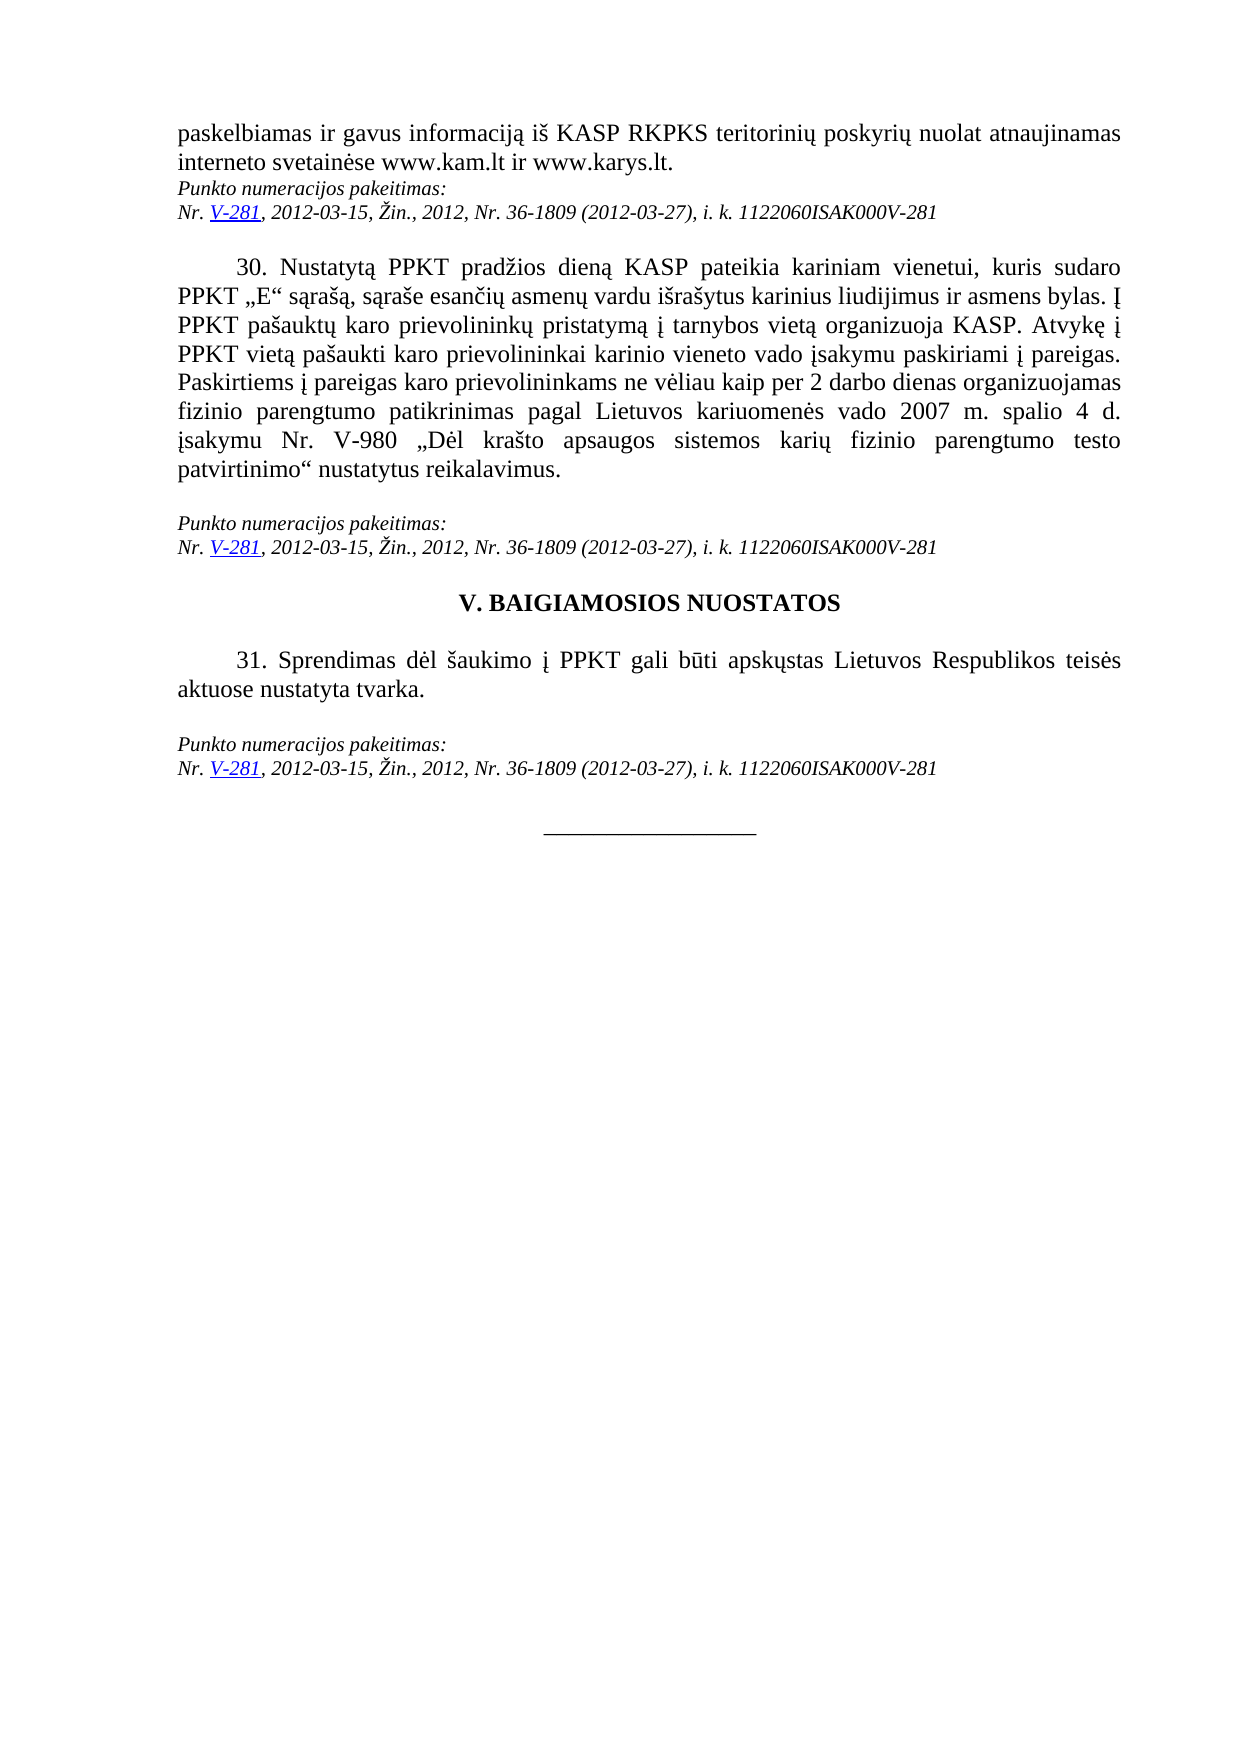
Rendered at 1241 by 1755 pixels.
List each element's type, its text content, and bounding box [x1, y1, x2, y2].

text Punkto numeracijos pakeitimas: [177, 176, 1122, 200]
text Nr. V-281, 2012-03-15, Žin., 2012, Nr. 36-1809 (2012-03-27), i. k. 1122060ISAK000V-281 [177, 535, 1122, 559]
text V. BAIGIAMOSIOS NUOSTATOS [177, 588, 1122, 617]
text _________________ [177, 809, 1122, 837]
text 30. Nustatytą PPKT pradžios dieną KASP pateikia kariniam vienetui, kuris sudaro PPKT „E“ sąrašą, sąraše esančių asmenų vardu išrašytus karinius liudijimus ir asmens bylas. Į PPKT pašauktų karo prievolininkų pristatymą į tarnybos vietą organizuoja KASP. Atvykę į PPKT vietą pašaukti karo prievolininkai karinio vieneto vado įsakymu paskiriami į pareigas. Paskirtiems į pareigas karo prievolininkams ne vėliau kaip per 2 darbo dienas organizuojamas fizinio parengtumo patikrinimas pagal Lietuvos kariuomenės vado 2007 m. spalio 4 d. įsakymu Nr. V-980 „Dėl krašto apsaugos sistemos karių fizinio parengtumo testo patvirtinimo“ nustatytus reikalavimus. [177, 252, 1122, 482]
text Punkto numeracijos pakeitimas: [177, 511, 1122, 535]
text Punkto numeracijos pakeitimas: [177, 732, 1122, 756]
text paskelbiamas ir gavus informaciją iš KASP RKPKS teritorinių poskyrių nuolat atnaujinamas interneto svetainėse www.kam.lt ir www.karys.lt. [177, 118, 1122, 176]
text Nr. V-281, 2012-03-15, Žin., 2012, Nr. 36-1809 (2012-03-27), i. k. 1122060ISAK000V-281 [177, 200, 1122, 224]
text 31. Sprendimas dėl šaukimo į PPKT gali būti apskųstas Lietuvos Respublikos teisės aktuose nustatyta tvarka. [177, 646, 1122, 703]
text Nr. V-281, 2012-03-15, Žin., 2012, Nr. 36-1809 (2012-03-27), i. k. 1122060ISAK000V-281 [177, 756, 1122, 780]
